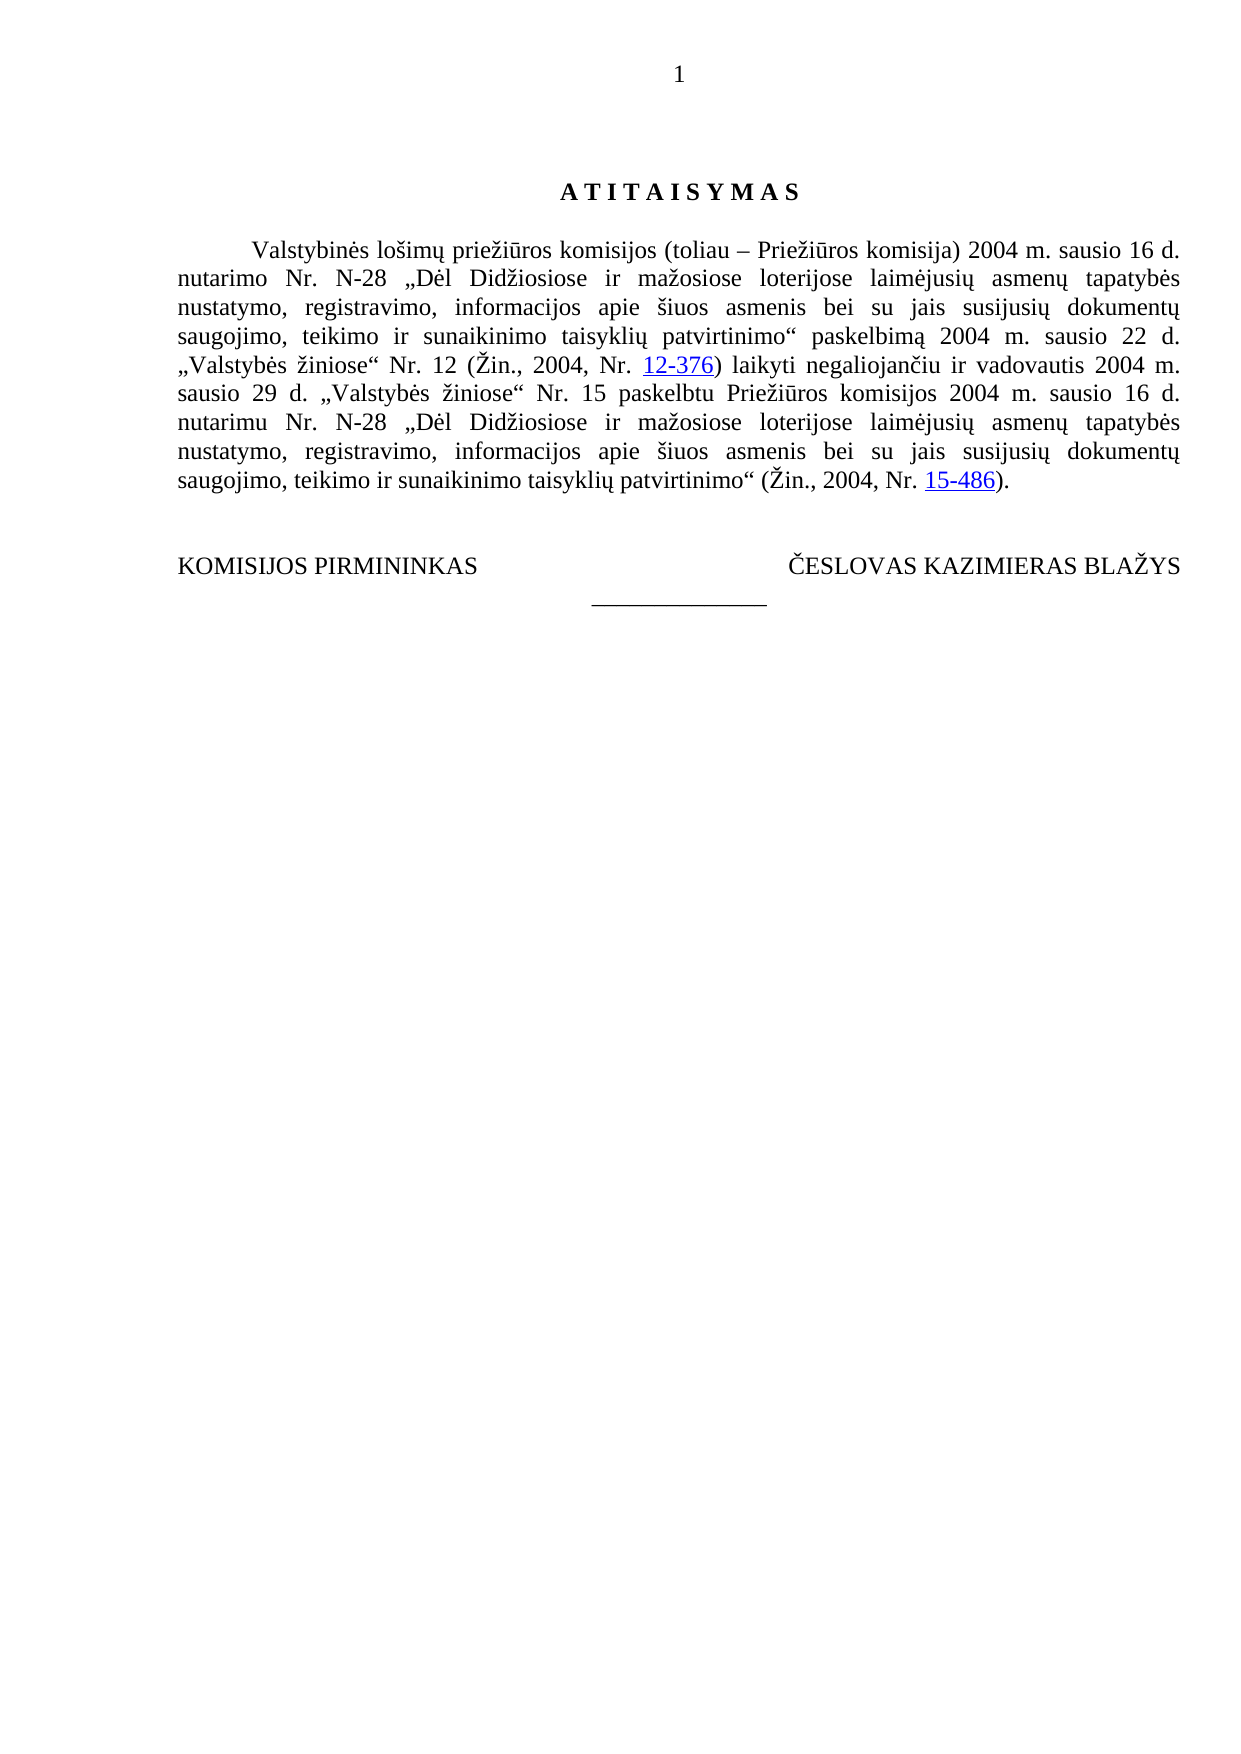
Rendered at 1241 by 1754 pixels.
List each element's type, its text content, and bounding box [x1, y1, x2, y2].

text ATITAISYMAS [177, 177, 1181, 206]
text KOMISIJOS PIRMININKAS ČESLOVAS KAZIMIERAS BLAŽYS [177, 551, 1181, 580]
text ______________ [177, 580, 1181, 608]
text Valstybinės lošimų priežiūros komisijos (toliau – Priežiūros komisija) 2004 m. sausio 16 d. nutarimo Nr. N-28 „Dėl Didžiosiose ir mažosiose loterijose laimėjusių asmenų tapatybės nustatymo, registravimo, informacijos apie šiuos asmenis bei su jais susijusių dokumentų saugojimo, teikimo ir sunaikinimo taisyklių patvirtinimo“ paskelbimą 2004 m. sausio 22 d. „Valstybės žiniose“ Nr. 12 (Žin., 2004, Nr. 12-376) laikyti negaliojančiu ir vadovautis 2004 m. sausio 29 d. „Valstybės žiniose“ Nr. 15 paskelbtu Priežiūros komisijos 2004 m. sausio 16 d. nutarimu Nr. N-28 „Dėl Didžiosiose ir mažosiose loterijose laimėjusių asmenų tapatybės nustatymo, registravimo, informacijos apie šiuos asmenis bei su jais susijusių dokumentų saugojimo, teikimo ir sunaikinimo taisyklių patvirtinimo“ (Žin., 2004, Nr. 15-486). [177, 235, 1181, 493]
